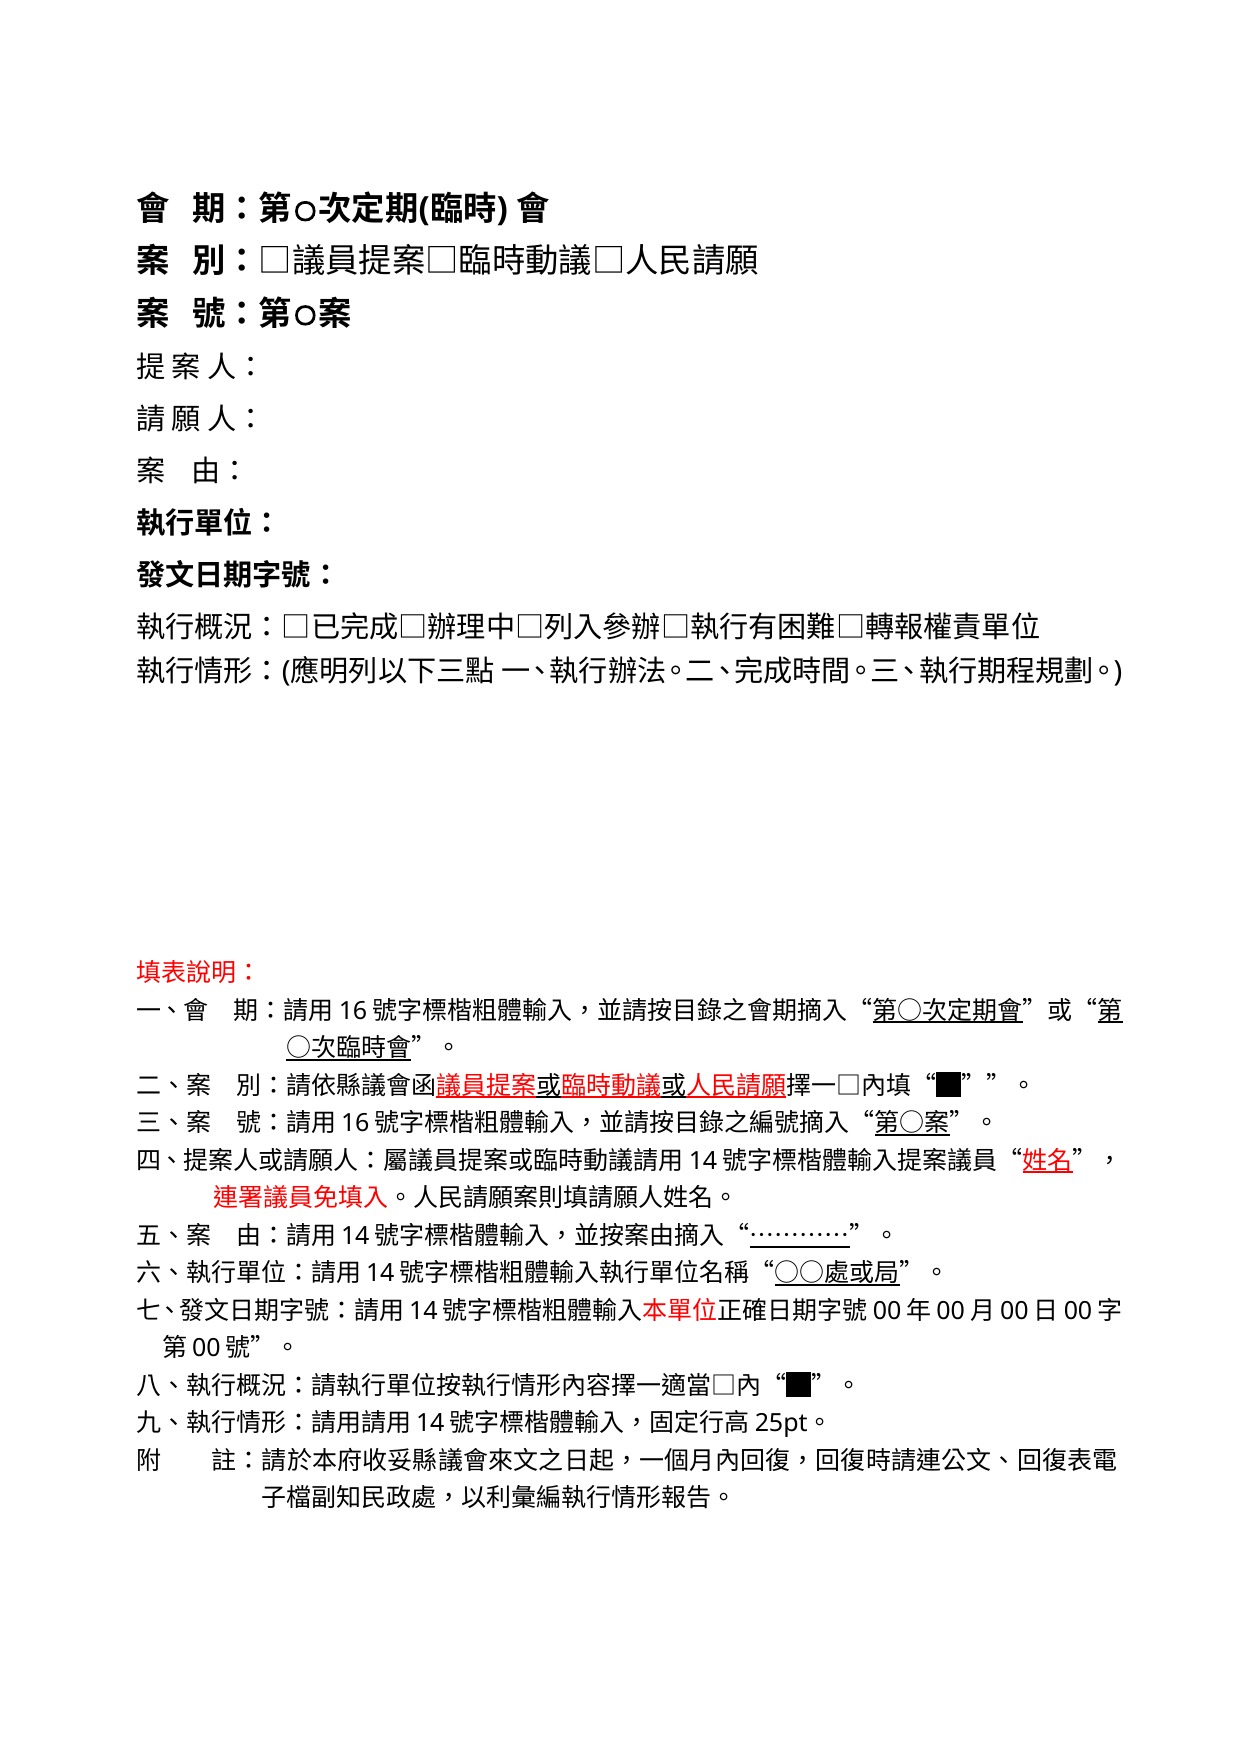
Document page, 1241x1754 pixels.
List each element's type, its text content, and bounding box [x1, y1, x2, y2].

text 一、會 期：請用16號字標楷粗體輸入，並請按目錄之會期摘入“第○次定期會”或“第○次臨時會”。 [136, 989, 1122, 1064]
text 案 號：第案 [136, 283, 1122, 335]
text 提 案 人： [136, 335, 1122, 387]
text 執行概況：□已完成□辦理中□列入參辦□執行有困難□轉報權責單位 [136, 596, 1122, 648]
text 執行單位： [136, 492, 1122, 544]
text 案 由： [136, 439, 1122, 492]
text 五、案 由：請用14號字標楷體輸入，並按案由摘入“…………”。 [136, 1214, 1122, 1252]
text 四、提案人或請願人：屬議員提案或臨時動議請用14號字標楷體輸入提案議員“姓名”， [136, 1139, 1122, 1177]
text 連署議員免填入。人民請願案則填請願人姓名。 [136, 1177, 1122, 1214]
text 三、案 號：請用16號字標楷粗體輸入，並請按目錄之編號摘入“第○案”。 [136, 1102, 1122, 1139]
text 八、執行概況：請執行單位按執行情形內容擇一適當□內“█”。 [136, 1364, 1122, 1402]
text 附 註：請於本府收妥縣議會來文之日起，一個月內回復，回復時請連公文、回復表電子檔副知民政處，以利彙編執行情形報告。 [136, 1439, 1122, 1514]
text 第00號”。 [136, 1327, 1122, 1364]
text 七、發文日期字號：請用14號字標楷粗體輸入本單位正確日期字號00年00月00日00字 [136, 1289, 1122, 1327]
text 會 期：第次定期(臨時) 會 [136, 179, 1122, 231]
text 九、執行情形：請用請用14號字標楷體輸入，固定行高25pt。 [136, 1402, 1122, 1439]
text 執行情形：(應明列以下三點 一、執行辦法。二、完成時間。三、執行期程規劃。) [136, 648, 1122, 689]
text 案 別：□議員提案□臨時動議□人民請願 [136, 231, 1122, 283]
text 六、執行單位：請用14號字標楷粗體輸入執行單位名稱“○○處或局”。 [136, 1252, 1122, 1289]
text 二、案 別：請依縣議會函議員提案或臨時動議或人民請願擇一□內填“█””。 [136, 1064, 1122, 1102]
text 請 願 人： [136, 387, 1122, 439]
text 發文日期字號： [136, 544, 1122, 596]
text 填表說明： [136, 952, 1122, 989]
